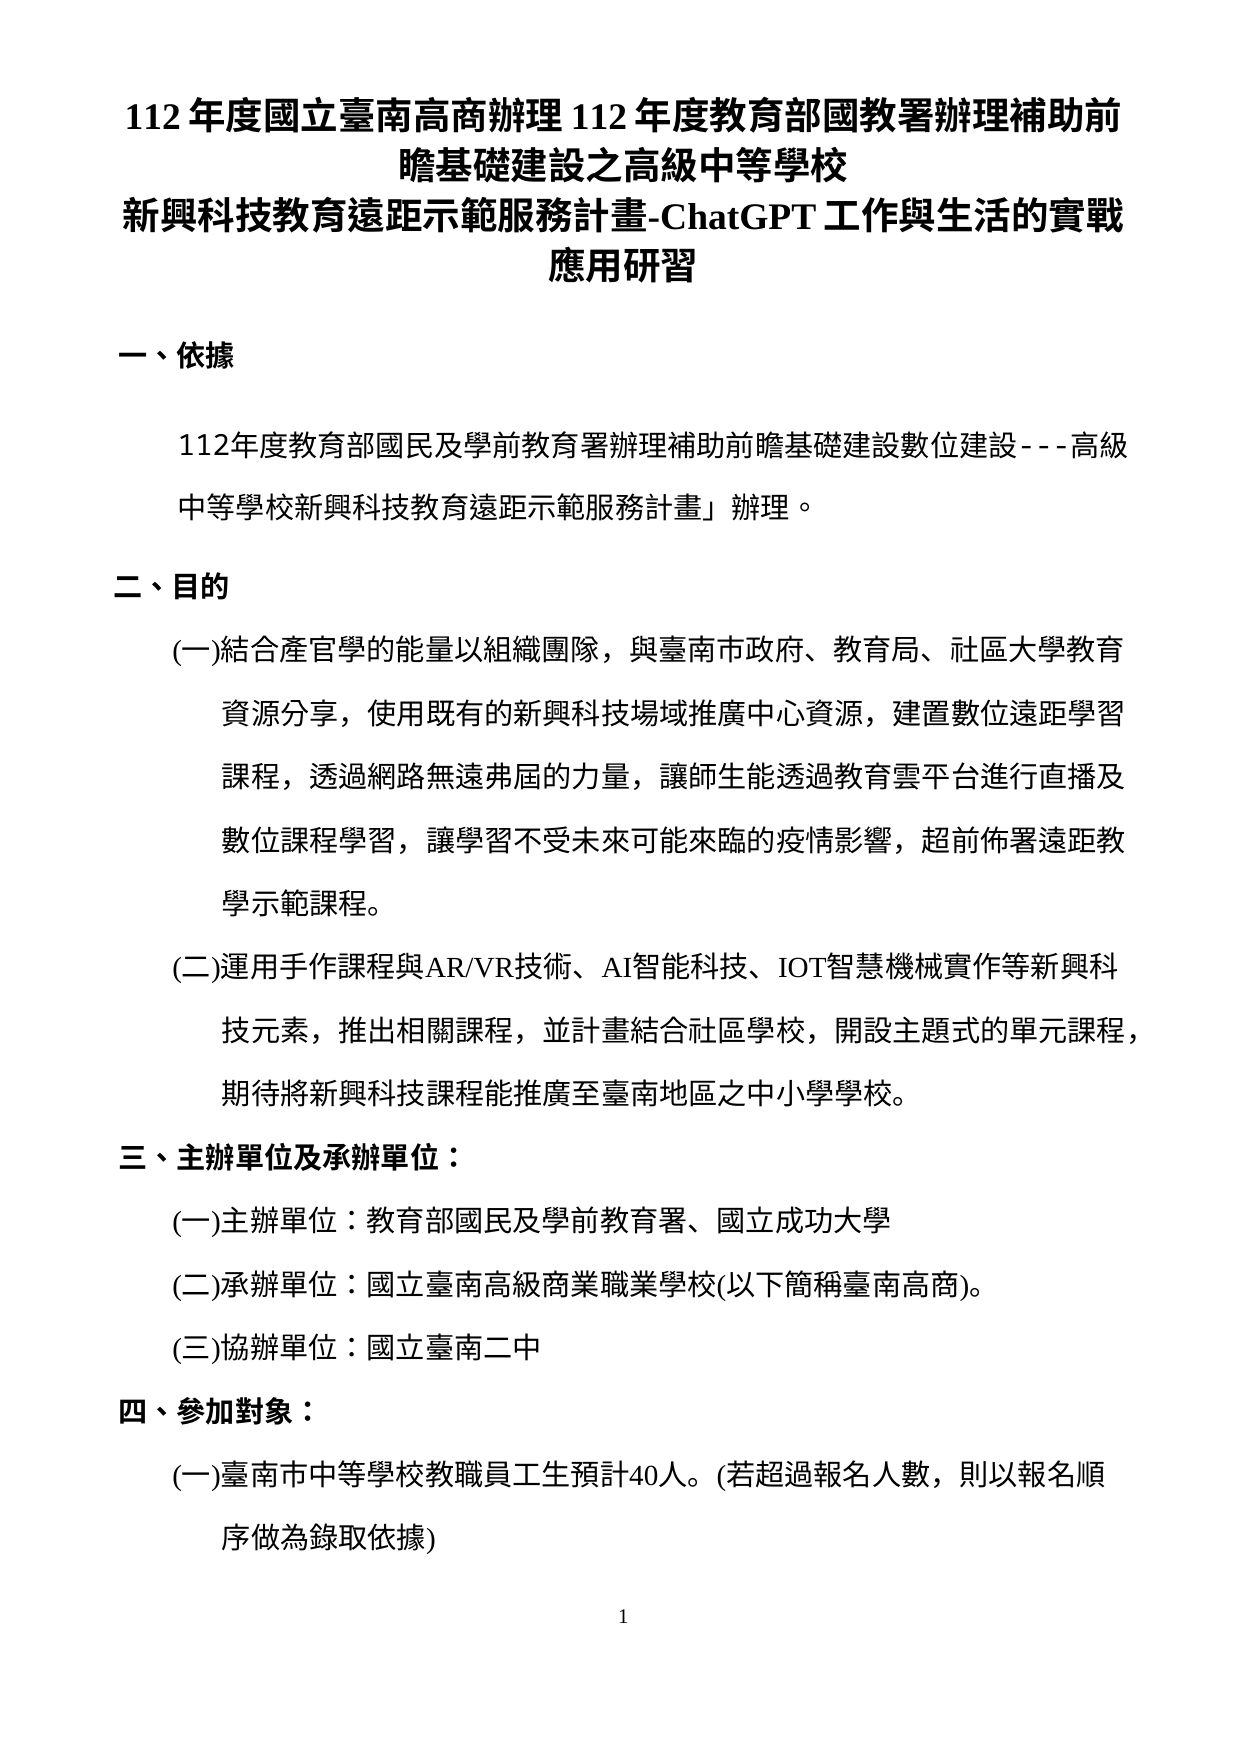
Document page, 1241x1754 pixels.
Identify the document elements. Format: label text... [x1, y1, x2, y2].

text 三、主辦單位及承辦單位： [118, 1134, 1128, 1177]
text (二)運用手作課程與AR/VR技術、AI智能科技、IOT智慧機械實作等新興科技元素，推出相關課程，並計畫結合社區學校，開設主題式的單元課程，期待將新興科技課程能推廣至臺南地區之中小學學校。 [172, 944, 1128, 1113]
text 新興科技教育遠距示範服務計畫-ChatGPT工作與生活的實戰應用研習 [118, 189, 1128, 289]
text 四、參加對象： [118, 1388, 1128, 1430]
text 一、依據 [118, 332, 1128, 374]
text (一)臺南市中等學校教職員工生預計40人。(若超過報名人數，則以報名順序做為錄取依據) [172, 1452, 1128, 1557]
text 二、目的 [113, 563, 1128, 606]
text (三)協辦單位：國立臺南二中 [172, 1325, 1128, 1367]
text 112年度教育部國民及學前教育署辦理補助前瞻基礎建設數位建設---高級中等學校新興科技教育遠距示範服務計畫」辦理。 [177, 402, 1128, 527]
text (二)承辦單位：國立臺南高級商業職業學校(以下簡稱臺南高商)。 [172, 1261, 1128, 1303]
text (一)結合產官學的能量以組織團隊，與臺南市政府、教育局、社區大學教育資源分享，使用既有的新興科技場域推廣中心資源，建置數位遠距學習課程，透過網路無遠弗屆的力量，讓師生能透過教育雲平台進行直播及數位課程學習，讓學習不受未來可能來臨的疫情影響，超前佈署遠距教學示範課程。 [172, 627, 1128, 923]
text (一)主辦單位：教育部國民及學前教育署、國立成功大學 [172, 1198, 1128, 1240]
text 112年度國立臺南高商辦理112年度教育部國教署辦理補助前瞻基礎建設之高級中等學校 [118, 89, 1128, 189]
